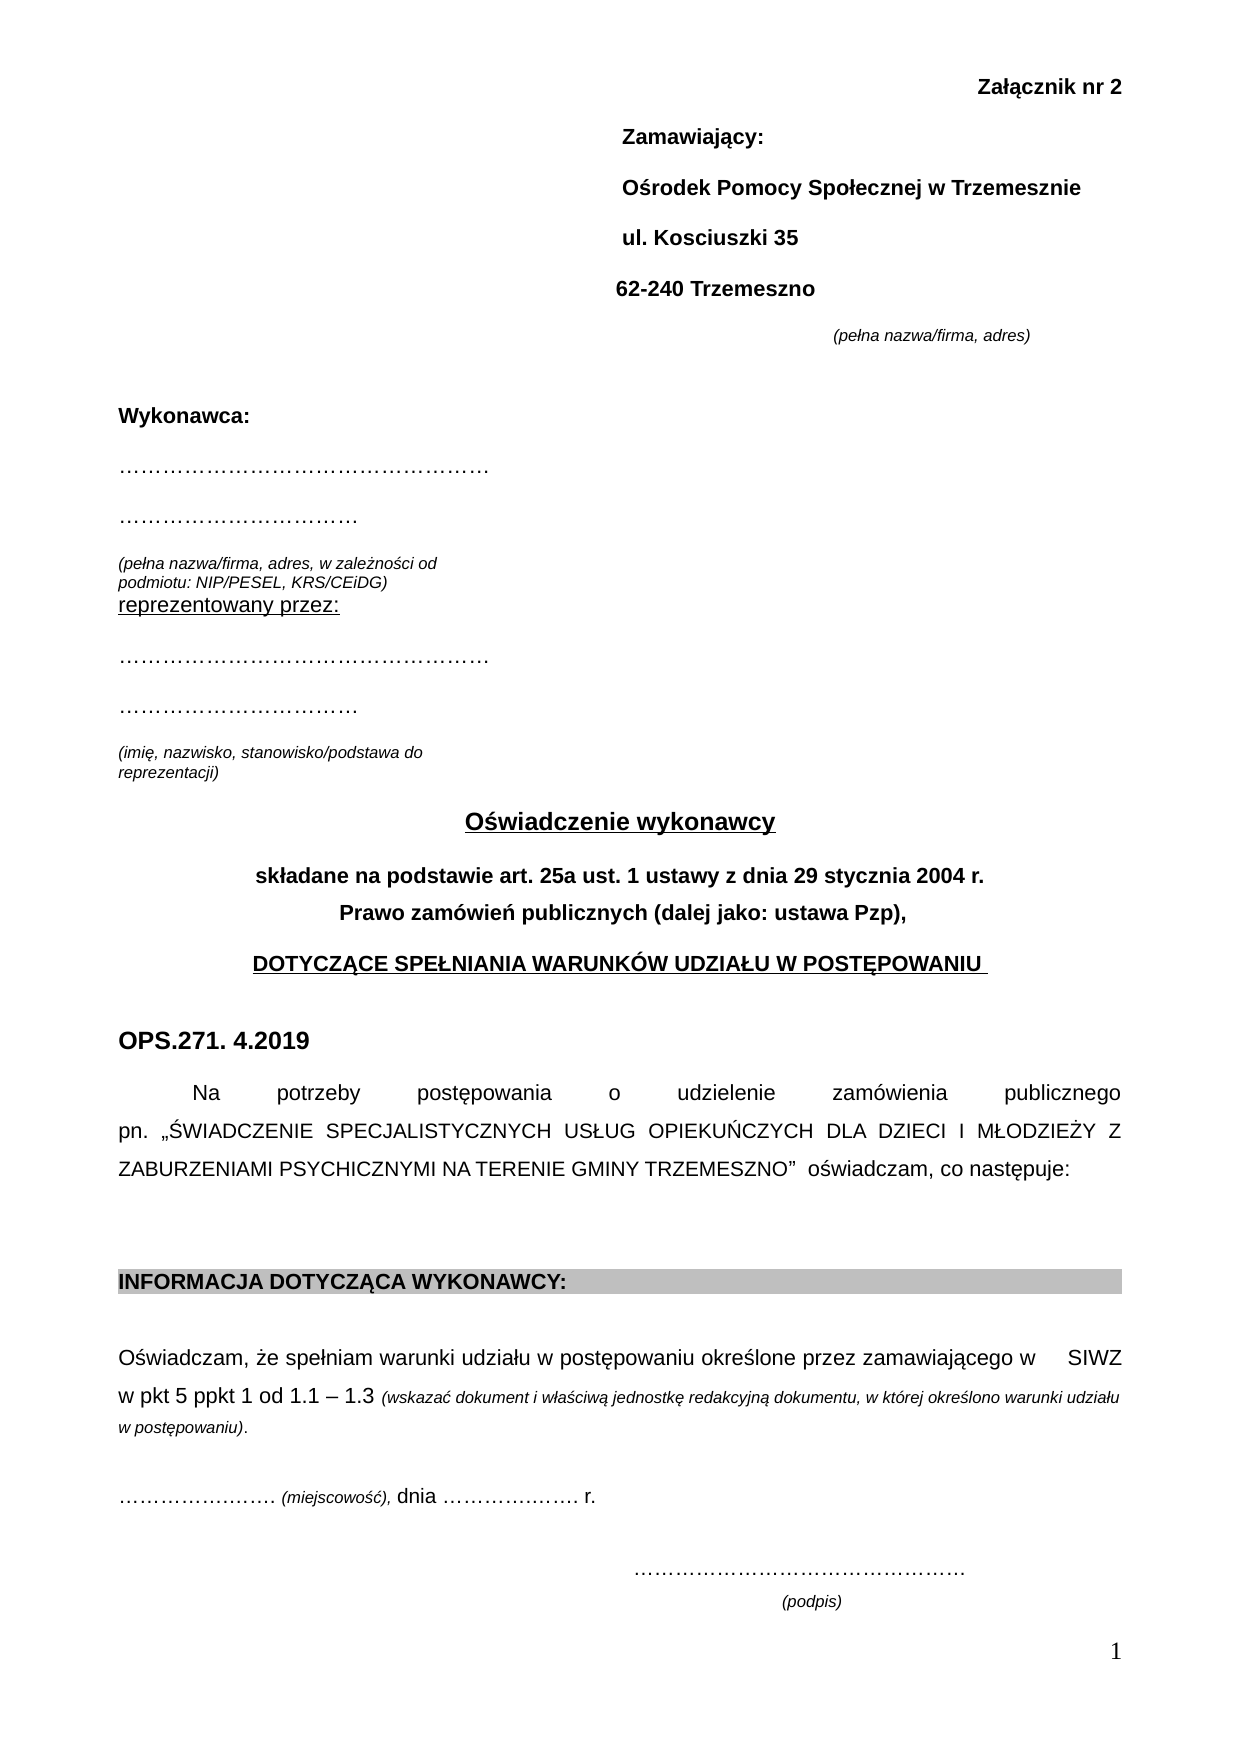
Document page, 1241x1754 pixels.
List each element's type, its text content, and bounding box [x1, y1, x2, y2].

text (pełna nazwa/firma, adres, w zależności od podmiotu: NIP/PESEL, KRS/CEiDG) [118, 554, 502, 592]
text DOTYCZĄCE SPEŁNIANIA WARUNKÓW UDZIAŁU W POSTĘPOWANIU [118, 951, 1122, 1014]
text Na potrzeby postępowania o udzielenie zamówienia publicznego pn. „ŚWIADCZENIE SPECJALISTYCZNYCH USŁUG OPIEKUŃCZYCH DLA DZIECI I MŁODZIEŻY Z ZABURZENIAMI PSYCHICZNYMI NA TERENIE GMINY TRZEMESZNO” oświadczam, co następuje: [118, 1080, 1122, 1181]
text (pełna nazwa/firma, adres) [738, 326, 1122, 345]
text ………………………………………………………………………… [118, 642, 502, 718]
text INFORMACJA DOTYCZĄCA WYKONAWCY: [118, 1269, 1122, 1294]
text 62-240 Trzemeszno [118, 275, 1122, 301]
text ul. Kosciuszki 35 [118, 225, 1122, 250]
text ………………………………………… [118, 1556, 1122, 1580]
text ………………………………………………………………………… [118, 453, 502, 528]
text składane na podstawie art. 25a ust. 1 ustawy z dnia 29 stycznia 2004 r. [118, 862, 1122, 888]
text OPS.271. 4.2019 [118, 1026, 1122, 1055]
text Zamawiający: [118, 124, 1122, 149]
text reprezentowany przez: [118, 592, 1122, 617]
text Wykonawca: [118, 402, 1122, 428]
text Załącznik nr 2 [118, 74, 1122, 99]
text Oświadczam, że spełniam warunki udziału w postępowaniu określone przez zamawiającego w SIWZ w pkt 5 ppkt 1 od 1.1 – 1.3 (wskazać dokument i właściwą jednostkę redakcyjną dokumentu, w której określono warunki udziału w postępowaniu). [118, 1345, 1122, 1437]
text Ośrodek Pomocy Społecznej w Trzemesznie [118, 174, 1122, 200]
text Oświadczenie wykonawcy [118, 807, 1122, 836]
text (podpis) [708, 1592, 1122, 1611]
text Prawo zamówień publicznych (dalej jako: ustawa Pzp), [118, 900, 1122, 926]
text …………….……. (miejscowość), dnia ………….……. r. [118, 1484, 1122, 1508]
text (imię, nazwisko, stanowisko/podstawa do reprezentacji) [118, 743, 502, 782]
